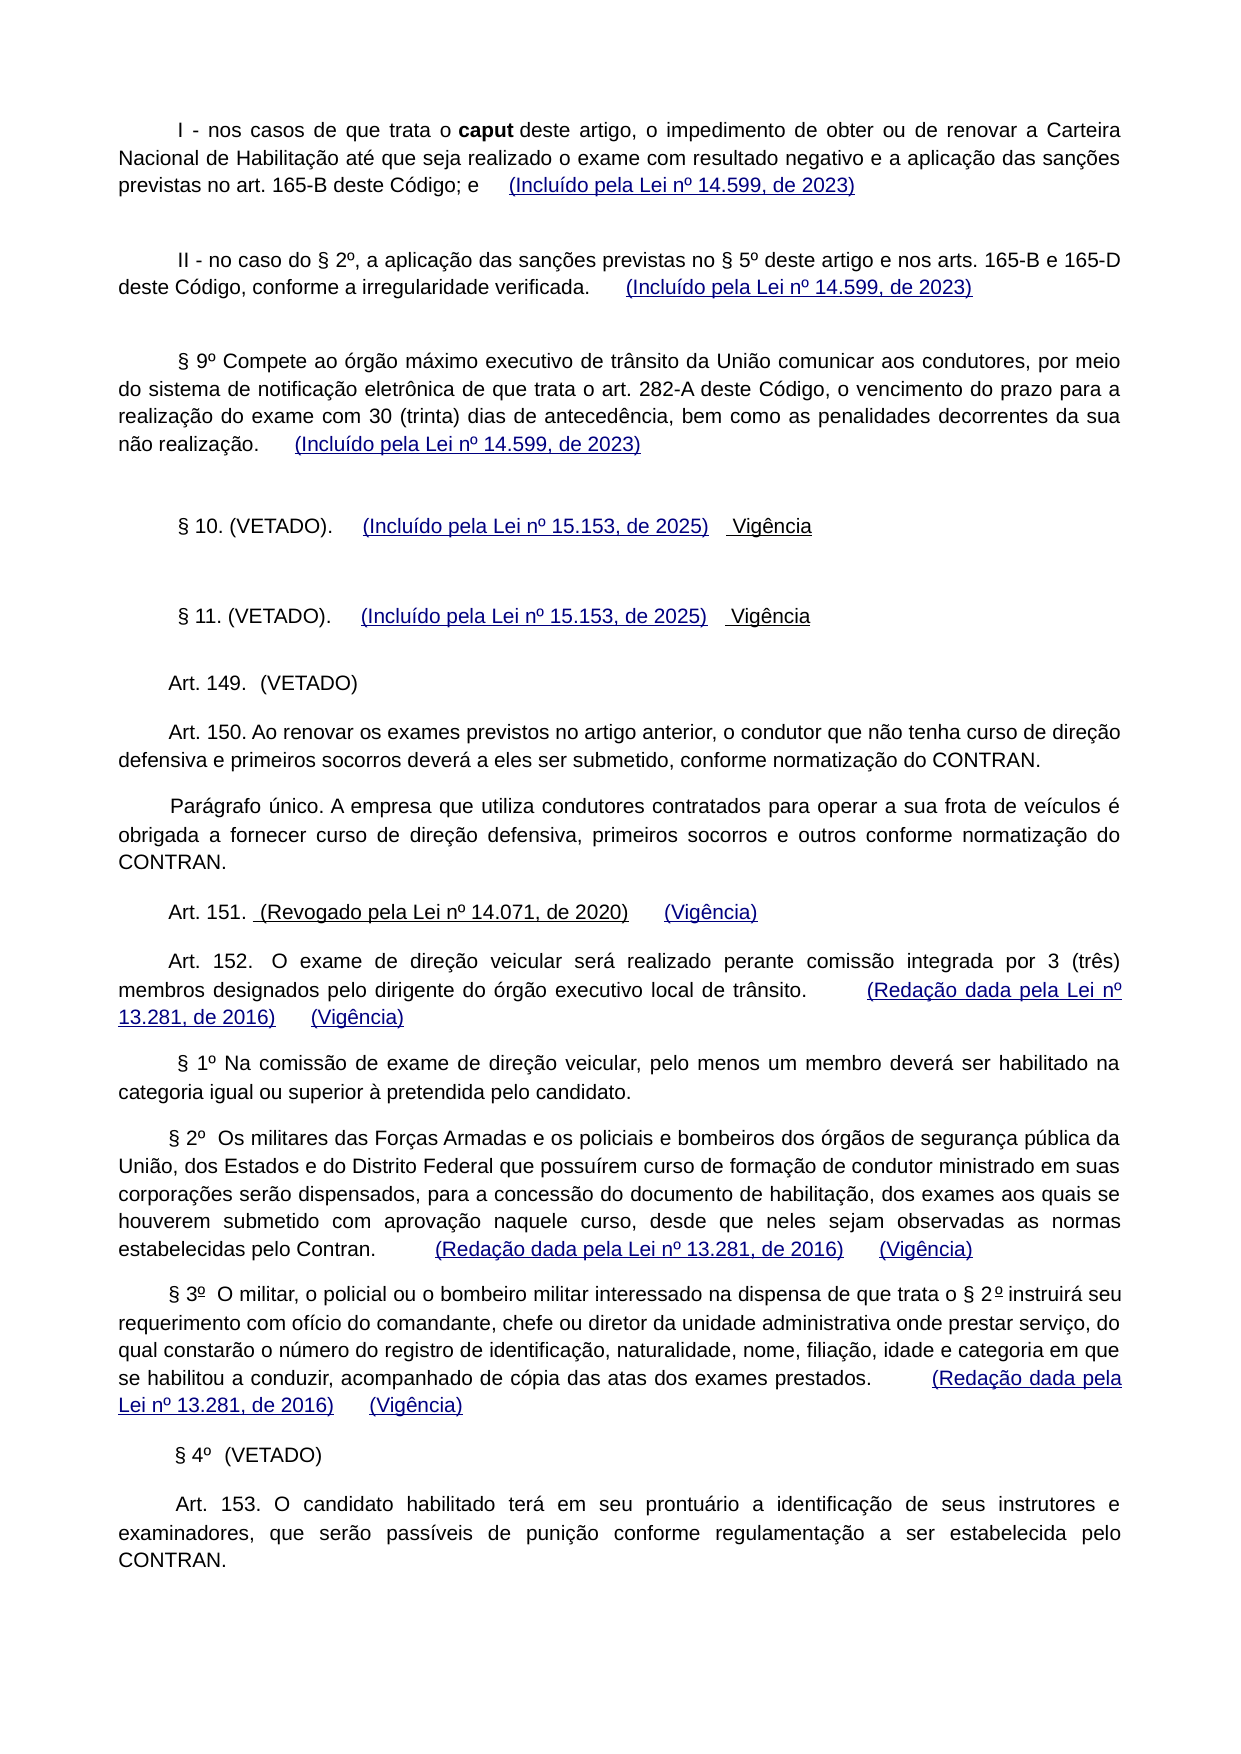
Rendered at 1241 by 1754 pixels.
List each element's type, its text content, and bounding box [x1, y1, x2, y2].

text § 9º Compete ao órgão máximo executivo de trânsito da União comunicar aos condutores, por meio do sistema de notificação eletrônica de que trata o art. 282-A deste Código, o vencimento do prazo para a realização do exame com 30 (trinta) dias de antecedência, bem como as penalidades decorrentes da sua não realização. (Incluído pela Lei nº 14.599, de 2023) [118, 349, 1122, 456]
text § 11. (VETADO). (Incluído pela Lei nº 15.153, de 2025) Vigência [118, 604, 1122, 628]
text Parágrafo único. A empresa que utiliza condutores contratados para operar a sua frota de veículos é obrigada a fornecer curso de direção defensiva, primeiros socorros e outros conforme normatização do CONTRAN. [118, 790, 1122, 874]
text § 1º Na comissão de exame de direção veicular, pelo menos um membro deverá ser habilitado na categoria igual ou superior à pretendida pelo candidato. [118, 1047, 1122, 1103]
text § 4º (VETADO) [118, 1435, 1122, 1469]
text Art. 152. O exame de direção veicular será realizado perante comissão integrada por 3 (três) membros designados pelo dirigente do órgão executivo local de trânsito. (Redação dada pela Lei nº 13.281, de 2016) (Vigência) [118, 945, 1122, 1029]
text § 3º O militar, o policial ou o bombeiro militar interessado na dispensa de que trata o § 2º instruirá seu requerimento com ofício do comandante, chefe ou diretor da unidade administrativa onde prestar serviço, do qual constarão o número do registro de identificação, naturalidade, nome, filiação, idade e categoria em que se habilitou a conduzir, acompanhado de cópia das atas dos exames prestados. (Redação dada pela Lei nº 13.281, de 2016) (Vigência) [118, 1278, 1122, 1417]
text § 10. (VETADO). (Incluído pela Lei nº 15.153, de 2025) Vigência [118, 514, 1122, 538]
text § 2º Os militares das Forças Armadas e os policiais e bombeiros dos órgãos de segurança pública da União, dos Estados e do Distrito Federal que possuírem curso de formação de condutor ministrado em suas corporações serão dispensados, para a concessão do documento de habilitação, dos exames aos quais se houverem submetido com aprovação naquele curso, desde que neles sejam observadas as normas estabelecidas pelo Contran. (Redação dada pela Lei nº 13.281, de 2016) (Vigência) [118, 1122, 1122, 1260]
text Art. 153. O candidato habilitado terá em seu prontuário a identificação de seus instrutores e examinadores, que serão passíveis de punição conforme regulamentação a ser estabelecida pelo CONTRAN. [118, 1488, 1122, 1572]
text I - nos casos de que trata o caput deste artigo, o impedimento de obter ou de renovar a Carteira Nacional de Habilitação até que seja realizado o exame com resultado negativo e a aplicação das sanções previstas no art. 165-B deste Código; e (Incluído pela Lei nº 14.599, de 2023) [118, 118, 1122, 197]
text II - no caso do § 2º, a aplicação das sanções previstas no § 5º deste artigo e nos arts. 165-B e 165-D deste Código, conforme a irregularidade verificada. (Incluído pela Lei nº 14.599, de 2023) [118, 247, 1122, 299]
text Art. 149. (VETADO) [118, 663, 1122, 696]
text Art. 151. (Revogado pela Lei nº 14.071, de 2020) (Vigência) [118, 892, 1122, 926]
text Art. 150. Ao renovar os exames previstos no artigo anterior, o condutor que não tenha curso de direção defensiva e primeiros socorros deverá a eles ser submetido, conforme normatização do CONTRAN. [118, 716, 1122, 772]
